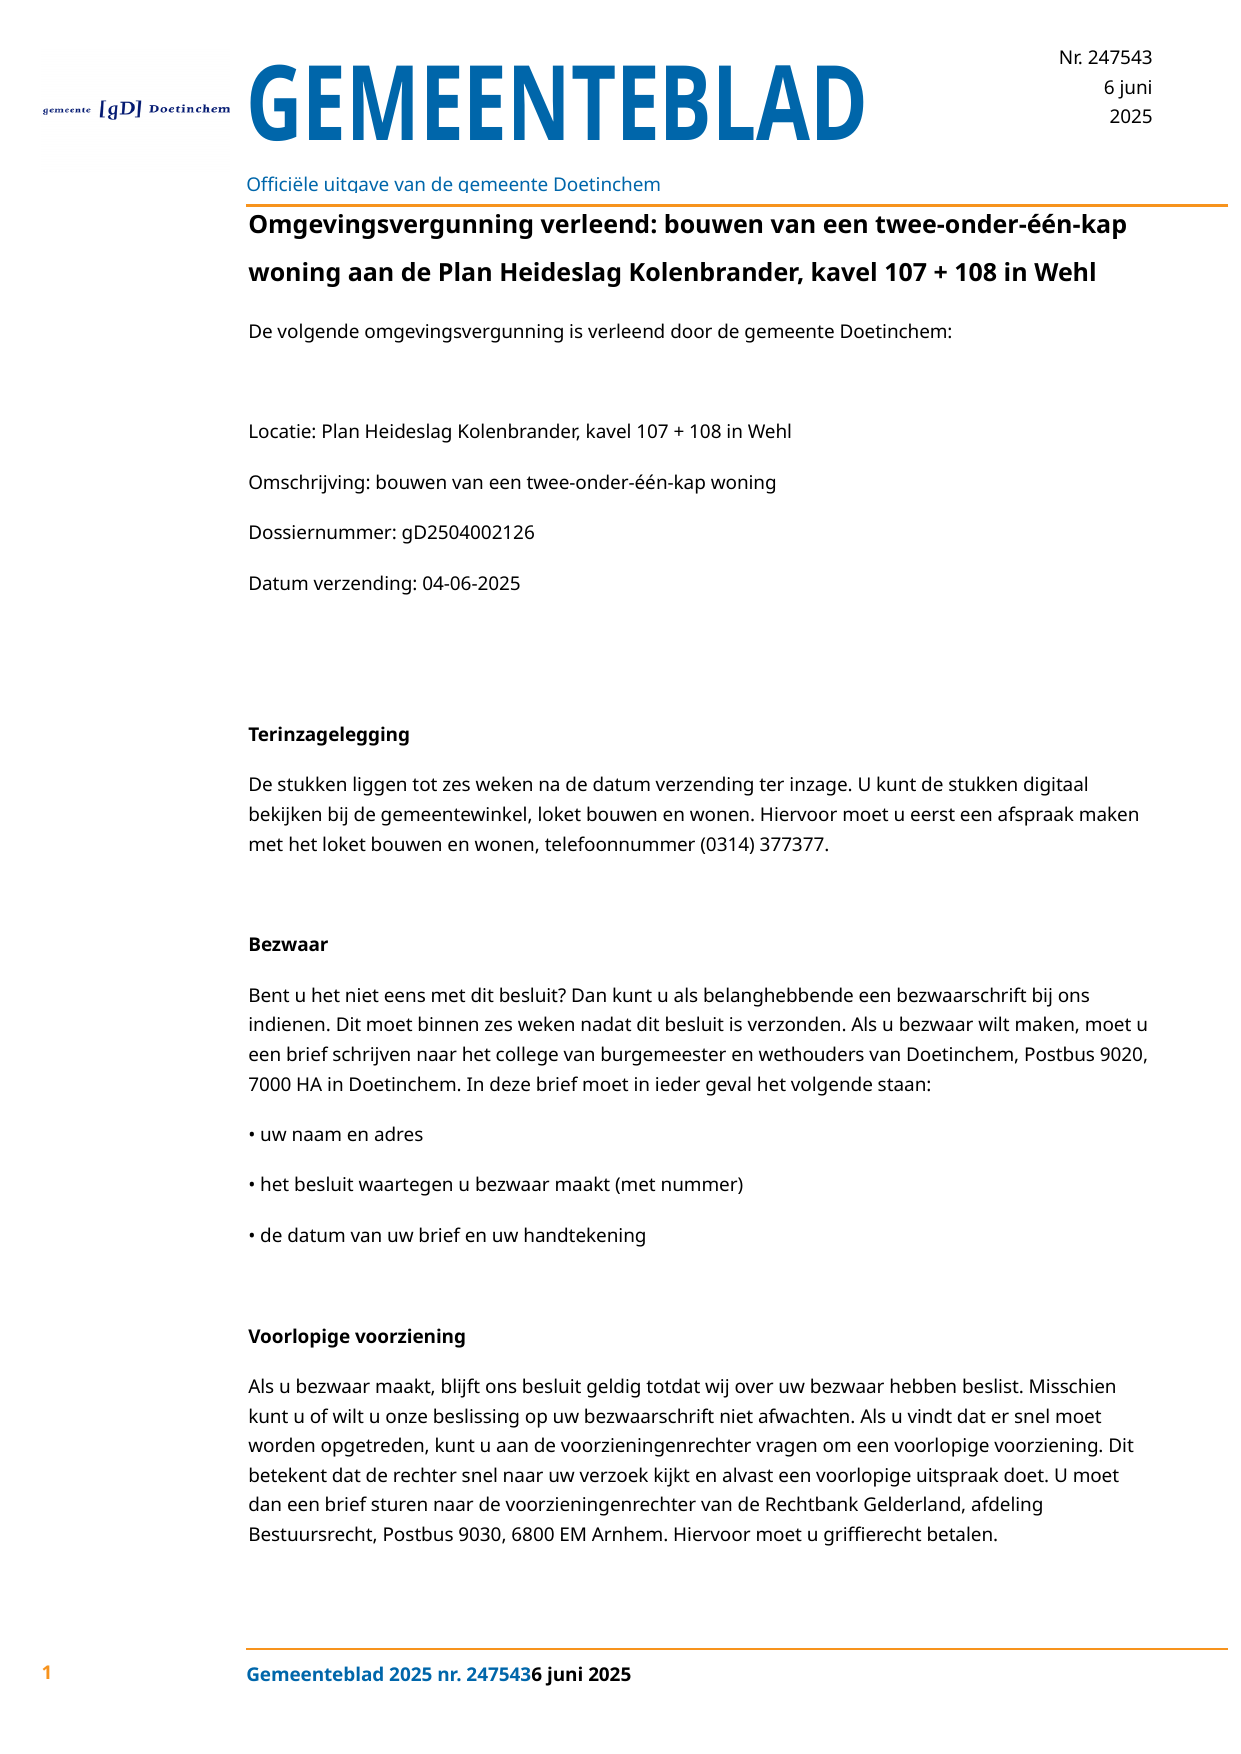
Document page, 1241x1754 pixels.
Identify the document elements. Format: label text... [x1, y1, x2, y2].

text • het besluit waartegen u bezwaar maakt (met nummer) [248, 1172, 1152, 1197]
text De stukken liggen tot zes weken na de datum verzending ter inzage. U kunt de stukken digitaal bekijken bij de gemeentewinkel, loket bouwen en wonen. Hiervoor moet u eerst een afspraak maken met het loket bouwen en wonen, telefoonnummer (0314) 377377. [248, 772, 1152, 857]
text • de datum van uw brief en uw handtekening [248, 1222, 1152, 1248]
text Bent u het niet eens met dit besluit? Dan kunt u als belanghebbende een bezwaarschrift bij ons indienen. Dit moet binnen zes weken nadat dit besluit is verzonden. Als u bezwaar wilt maken, moet u een brief schrijven naar het college van burgemeester en wethouders van Doetinchem, Postbus 9020, 7000 HA in Doetinchem. In deze brief moet in ieder geval het volgende staan: [248, 982, 1152, 1097]
text Terinzagelegging [248, 721, 1152, 747]
text Dossiernummer: gD2504002126 [248, 519, 1152, 545]
text • uw naam en adres [248, 1121, 1152, 1147]
text Omgevingsvergunning verleend: bouwen van een twee-onder-één-kap woning aan de Plan Heideslag Kolenbrander, kavel 107 + 108 in Wehl [248, 207, 1152, 288]
text Voorlopige voorziening [248, 1323, 1152, 1349]
text Bezwaar [248, 932, 1152, 957]
text Datum verzending: 04-06-2025 [248, 570, 1152, 596]
text Locatie: Plan Heideslag Kolenbrander, kavel 107 + 108 in Wehl [248, 419, 1152, 444]
text De volgende omgevingsvergunning is verleend door de gemeente Doetinchem: [248, 318, 1152, 344]
picture [41, 47, 231, 172]
text Omschrijving: bouwen van een twee-onder-één-kap woning [248, 469, 1152, 495]
text Als u bezwaar maakt, blijft ons besluit geldig totdat wij over uw bezwaar hebben beslist. Misschien kunt u of wilt u onze beslissing op uw bezwaarschrift niet afwachten. Als u vindt dat er snel moet worden opgetreden, kunt u aan de voorzieningenrechter vragen om een voorlopige voorziening. Dit betekent dat de rechter snel naar uw verzoek kijkt en alvast een voorlopige uitspraak doet. U moet dan een brief sturen naar de voorzieningenrechter van de Rechtbank Gelderland, afdeling Bestuursrecht, Postbus 9030, 6800 EM Arnhem. Hiervoor moet u griffierecht betalen. [248, 1373, 1152, 1547]
